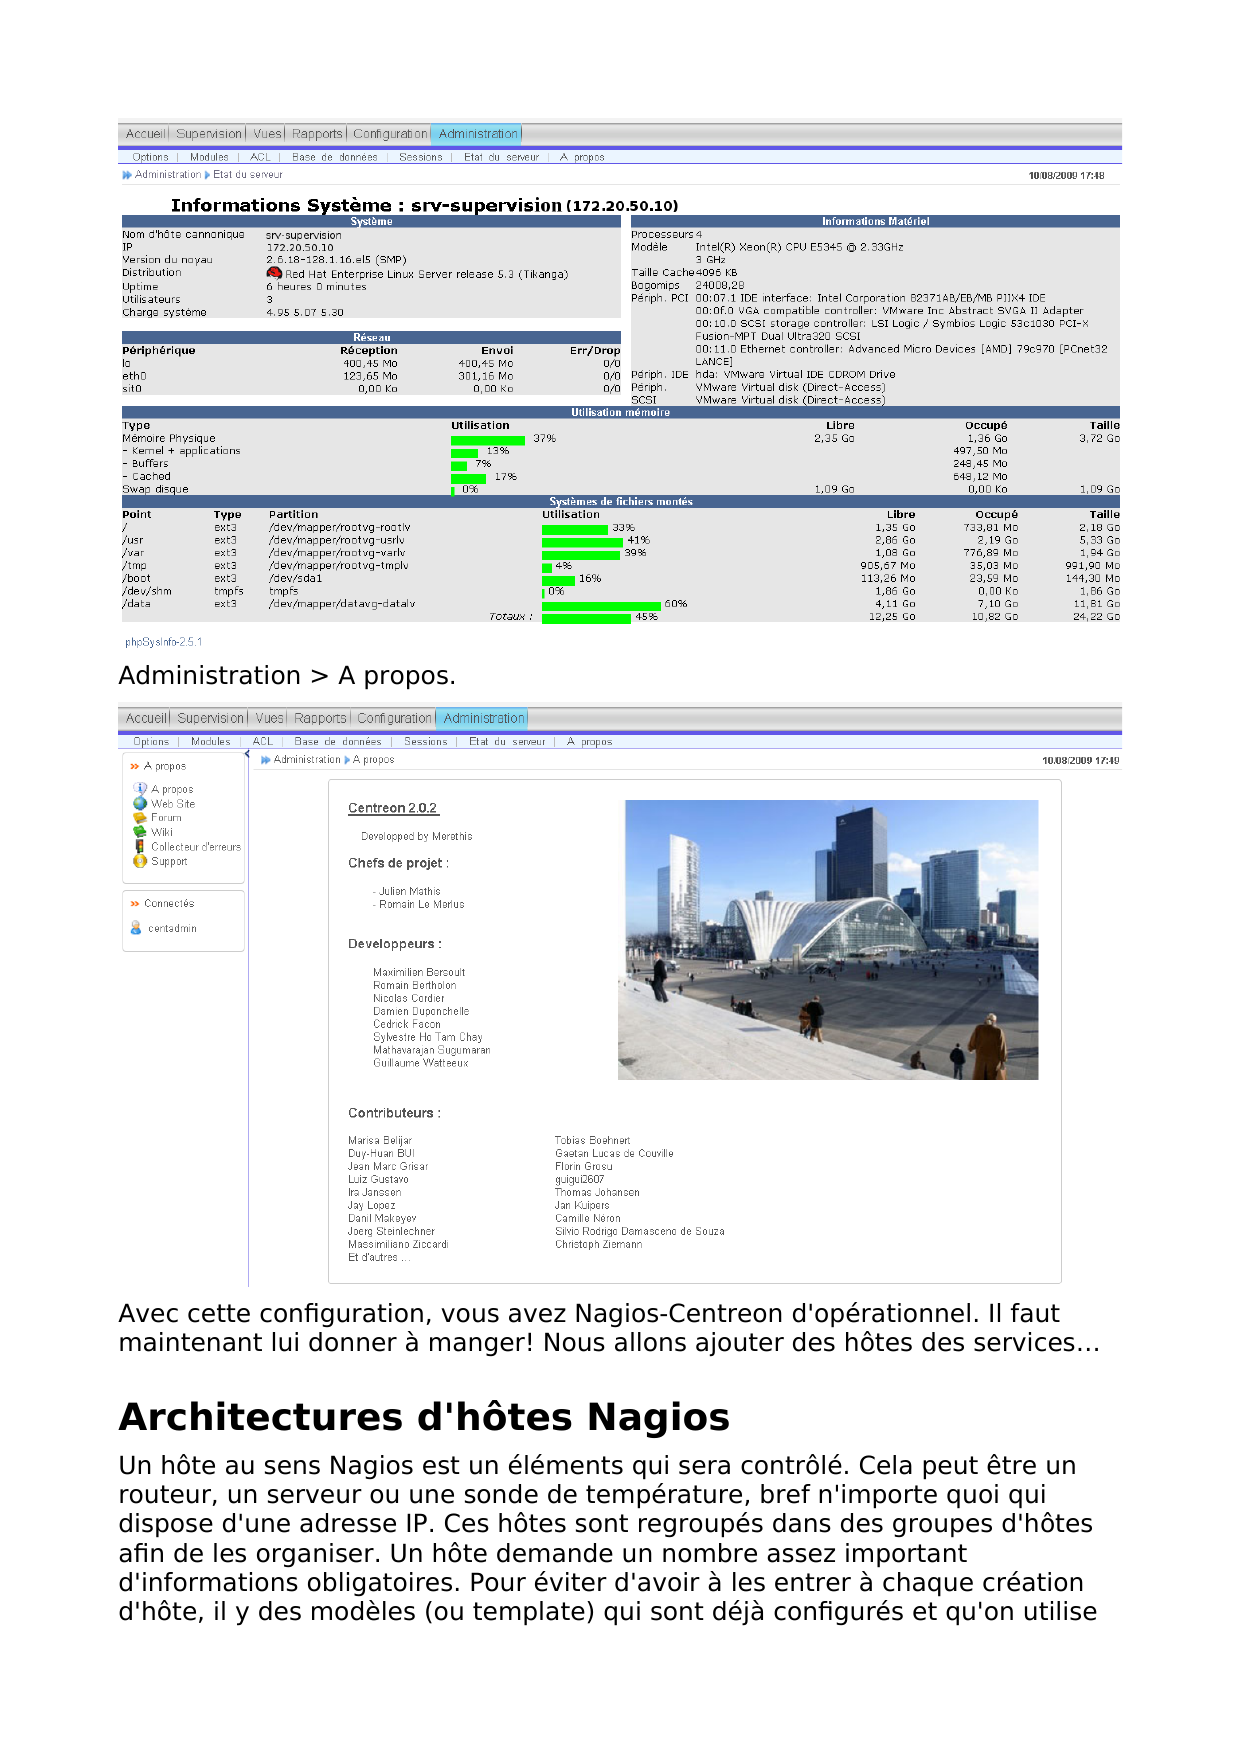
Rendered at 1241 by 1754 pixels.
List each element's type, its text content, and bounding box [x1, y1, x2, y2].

text Avec cette configuration, vous avez Nagios-Centreon d'opérationnel. Il faut maintenant lui donner à manger! Nous allons ajouter des hôtes des services… [118, 1299, 1122, 1358]
picture [118, 118, 1123, 649]
subtitle Architectures d'hôtes Nagios [118, 1395, 1122, 1439]
text Un hôte au sens Nagios est un éléments qui sera contrôlé. Cela peut être un routeur, un serveur ou une sonde de température, bref n'importe quoi qui dispose d'une adresse IP. Ces hôtes sont regroupés dans des groupes d'hôtes afin de les organiser. Un hôte demande un nombre assez important d'informations obligatoires. Pour éviter d'avoir à les entrer à chaque création d'hôte, il y des modèles (ou template) qui sont déjà configurés et qu'on utilise [118, 1451, 1122, 1626]
picture [118, 702, 1123, 1287]
text Administration > A propos. [118, 661, 1122, 690]
